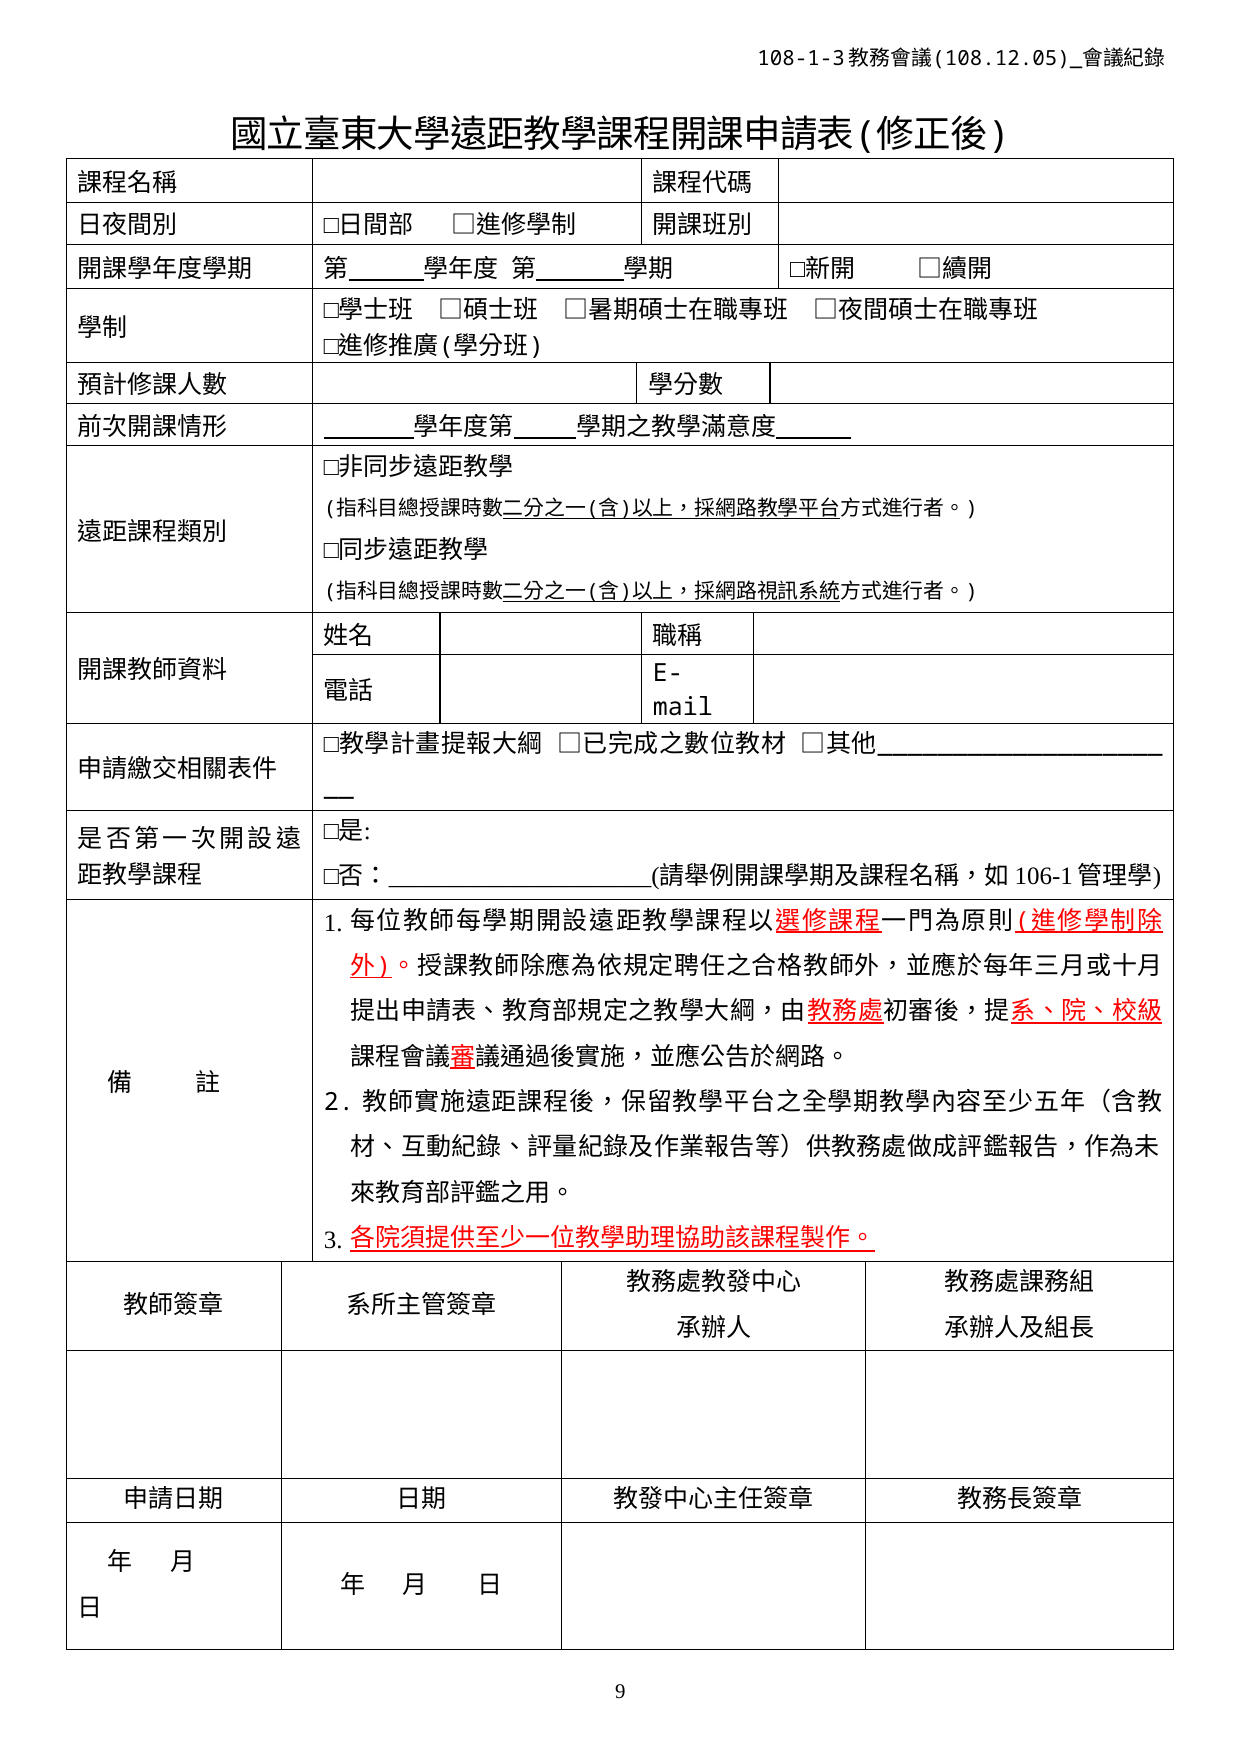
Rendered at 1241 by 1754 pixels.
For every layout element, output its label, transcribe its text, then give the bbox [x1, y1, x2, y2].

table_cell 年 月 日 [67, 1523, 281, 1649]
table_cell 第 學年度 第 學期 [313, 245, 778, 288]
table_cell 教務處課務組 承辦人及組長 [866, 1262, 1173, 1350]
table_cell 申請繳交相關表件 [67, 724, 312, 809]
table_cell 開課學年度學期 [67, 245, 312, 288]
table_cell 教務長簽章 [866, 1479, 1173, 1522]
table_cell 開課教師資料 [67, 613, 312, 723]
table_cell 學分數 [637, 363, 769, 402]
table_cell 是否第一次開設遠距教學課程 [67, 811, 312, 899]
table_cell 學制 [67, 289, 312, 362]
table_cell 每位教師每學期開設遠距教學課程以選修課程一門為原則(進修學制除外)。授課教師除應為依規定聘任之合格教師外，並應於每年三月或十月提出申請表、教育部規定之教學大綱，由教務處初審後，提系、院、校級課程會議審議通過後實施，並應公告於網路。 教師實施遠距課程後，保留教學平台之全學期教學內容至少五年（含教材、互動紀錄、評量紀錄及作業報告等）供教務處做成評鑑報告，作為未來教育部評鑑之用。 各院須提供至少一位教學助理協助該課程製作。 [313, 900, 1173, 1261]
table_header [313, 159, 641, 202]
table_cell 職稱 [642, 613, 753, 653]
table_cell 年 月 日 [282, 1523, 561, 1649]
table_cell 教務處教發中心 承辦人 [562, 1262, 865, 1350]
table_cell [562, 1351, 865, 1478]
table_cell [441, 655, 641, 723]
table_cell □非同步遠距教學 (指科目總授課時數二分之一(含)以上，採網路教學平台方式進行者。) □同步遠距教學 (指科目總授課時數二分之一(含)以上，採網路視訊系統方式進行者。) [313, 446, 1173, 612]
table_cell [866, 1523, 1173, 1649]
table_cell [562, 1523, 865, 1649]
table_cell [282, 1351, 561, 1478]
table_cell [313, 363, 636, 402]
table_cell [441, 613, 641, 653]
table_cell 電話 [313, 655, 439, 723]
table_cell □學士班 □碩士班 □暑期碩士在職專班 □夜間碩士在職專班 □進修推廣(學分班) [313, 289, 1173, 362]
table_cell 教師簽章 [67, 1262, 281, 1350]
table_cell 備 註 [67, 900, 312, 1261]
table_cell 系所主管簽章 [282, 1262, 561, 1350]
table_cell 學年度第 學期之教學滿意度 [313, 404, 1173, 445]
table_header [779, 159, 1173, 202]
table_cell 日夜間別 [67, 203, 312, 244]
table_cell □新開 □續開 [779, 245, 1173, 288]
table_cell 教發中心主任簽章 [562, 1479, 865, 1522]
table_cell E-mail [642, 655, 753, 723]
table_cell [866, 1351, 1173, 1478]
table_cell 姓名 [313, 613, 439, 653]
table_cell [67, 1351, 281, 1478]
table_cell [771, 363, 1173, 402]
text 國立臺東大學遠距教學課程開課申請表(修正後) [75, 104, 1165, 158]
table_cell [754, 613, 1173, 653]
table_cell [779, 203, 1173, 244]
table_cell 日期 [282, 1479, 561, 1522]
table_cell 前次開課情形 [67, 404, 312, 445]
table_cell 預計修課人數 [67, 363, 312, 402]
table_header 課程名稱 [67, 159, 312, 202]
table_cell 遠距課程類別 [67, 446, 312, 612]
table_cell □是: □否：_____________________(請舉例開課學期及課程名稱，如106-1管理學) [313, 811, 1173, 899]
table_header 課程代碼 [642, 159, 778, 202]
table_cell [754, 655, 1173, 723]
table_cell 申請日期 [67, 1479, 281, 1522]
table_cell □教學計畫提報大綱 □已完成之數位教材 □其他_____________________ [313, 724, 1173, 809]
table_cell 開課班別 [642, 203, 778, 244]
table_cell □日間部 □進修學制 [313, 203, 641, 244]
